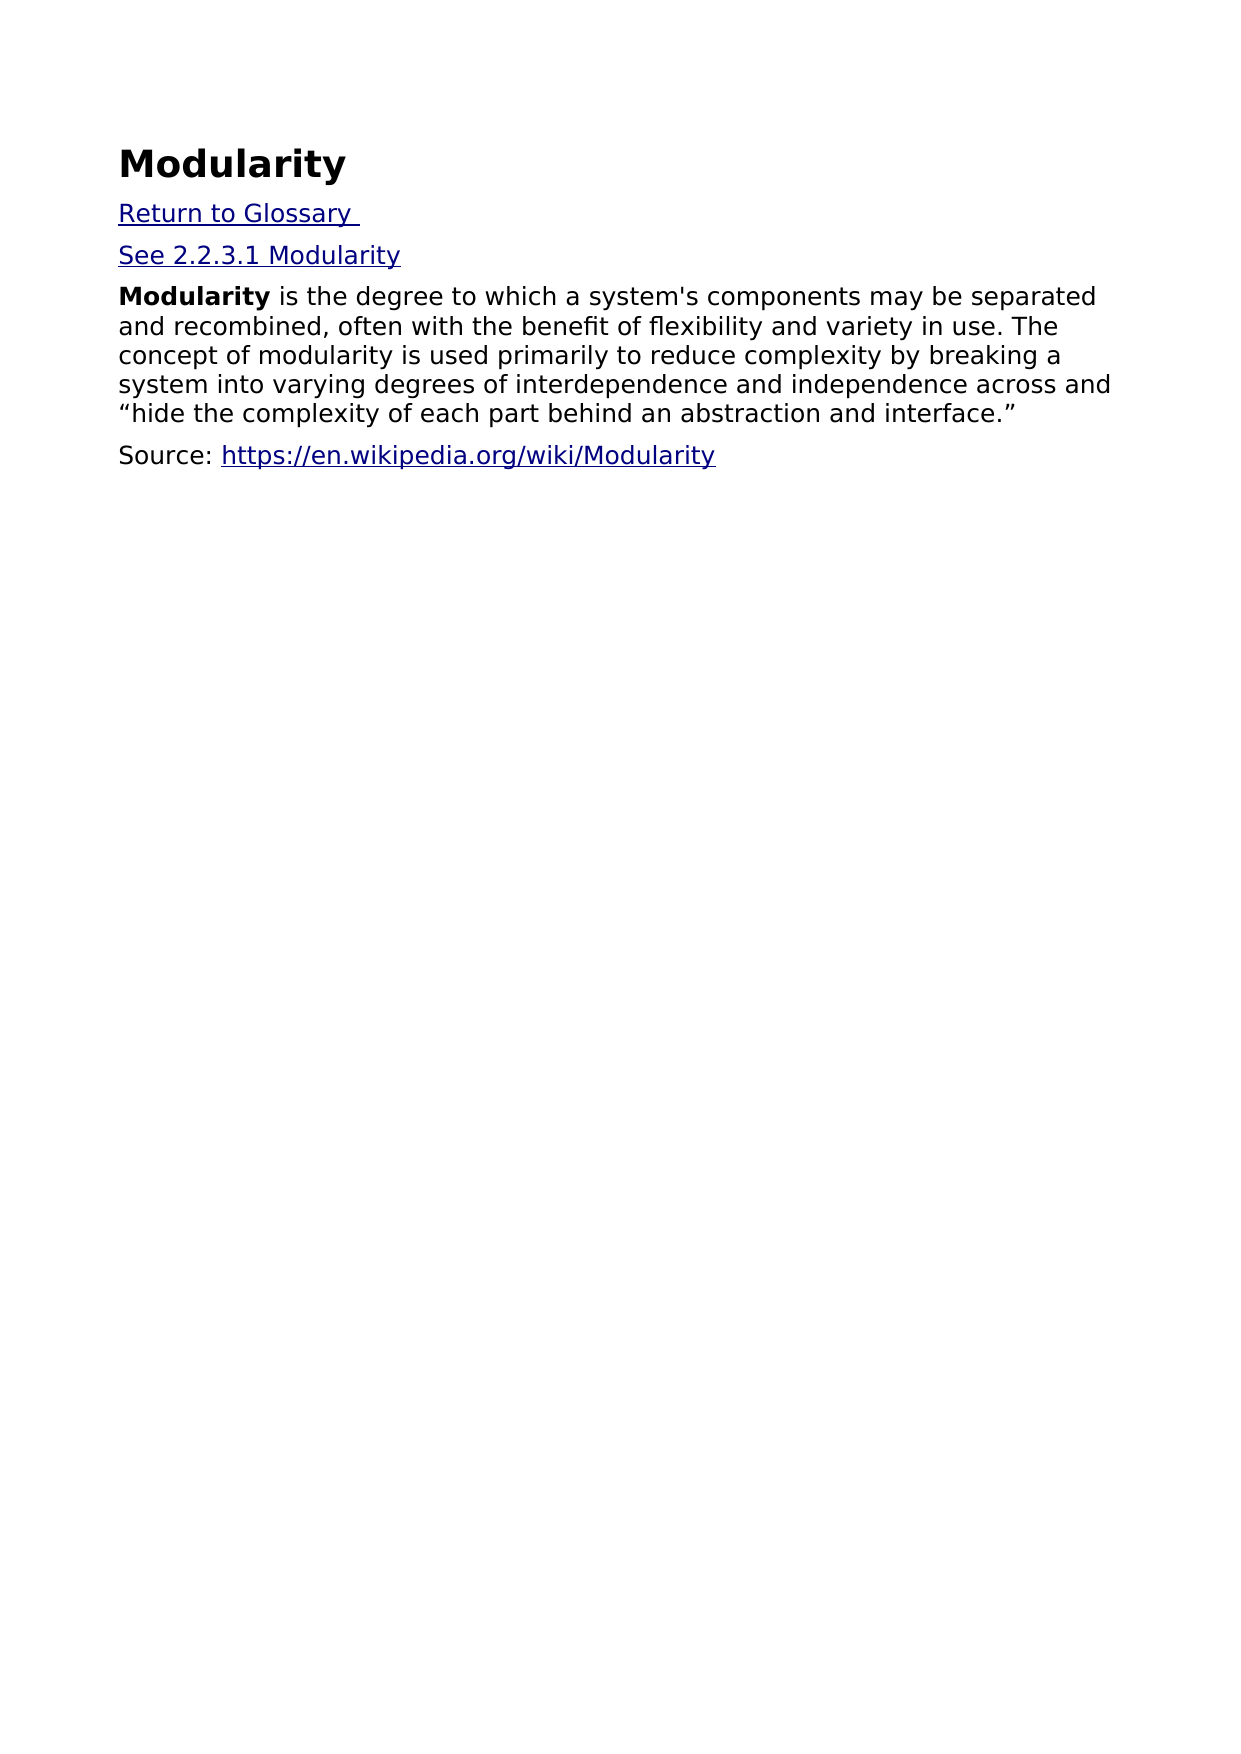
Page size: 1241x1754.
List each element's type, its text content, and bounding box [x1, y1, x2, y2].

subtitle Modularity [118, 143, 1122, 187]
text Return to Glossary [118, 199, 1122, 228]
text Source: https://en.wikipedia.org/wiki/Modularity [118, 441, 1122, 470]
text See 2.2.3.1 Modularity [118, 241, 1122, 270]
text Modularity is the degree to which a system's components may be separated and recombined, often with the benefit of flexibility and variety in use. The concept of modularity is used primarily to reduce complexity by breaking a system into varying degrees of interdependence and independence across and “hide the complexity of each part behind an abstraction and interface.” [118, 283, 1122, 428]
